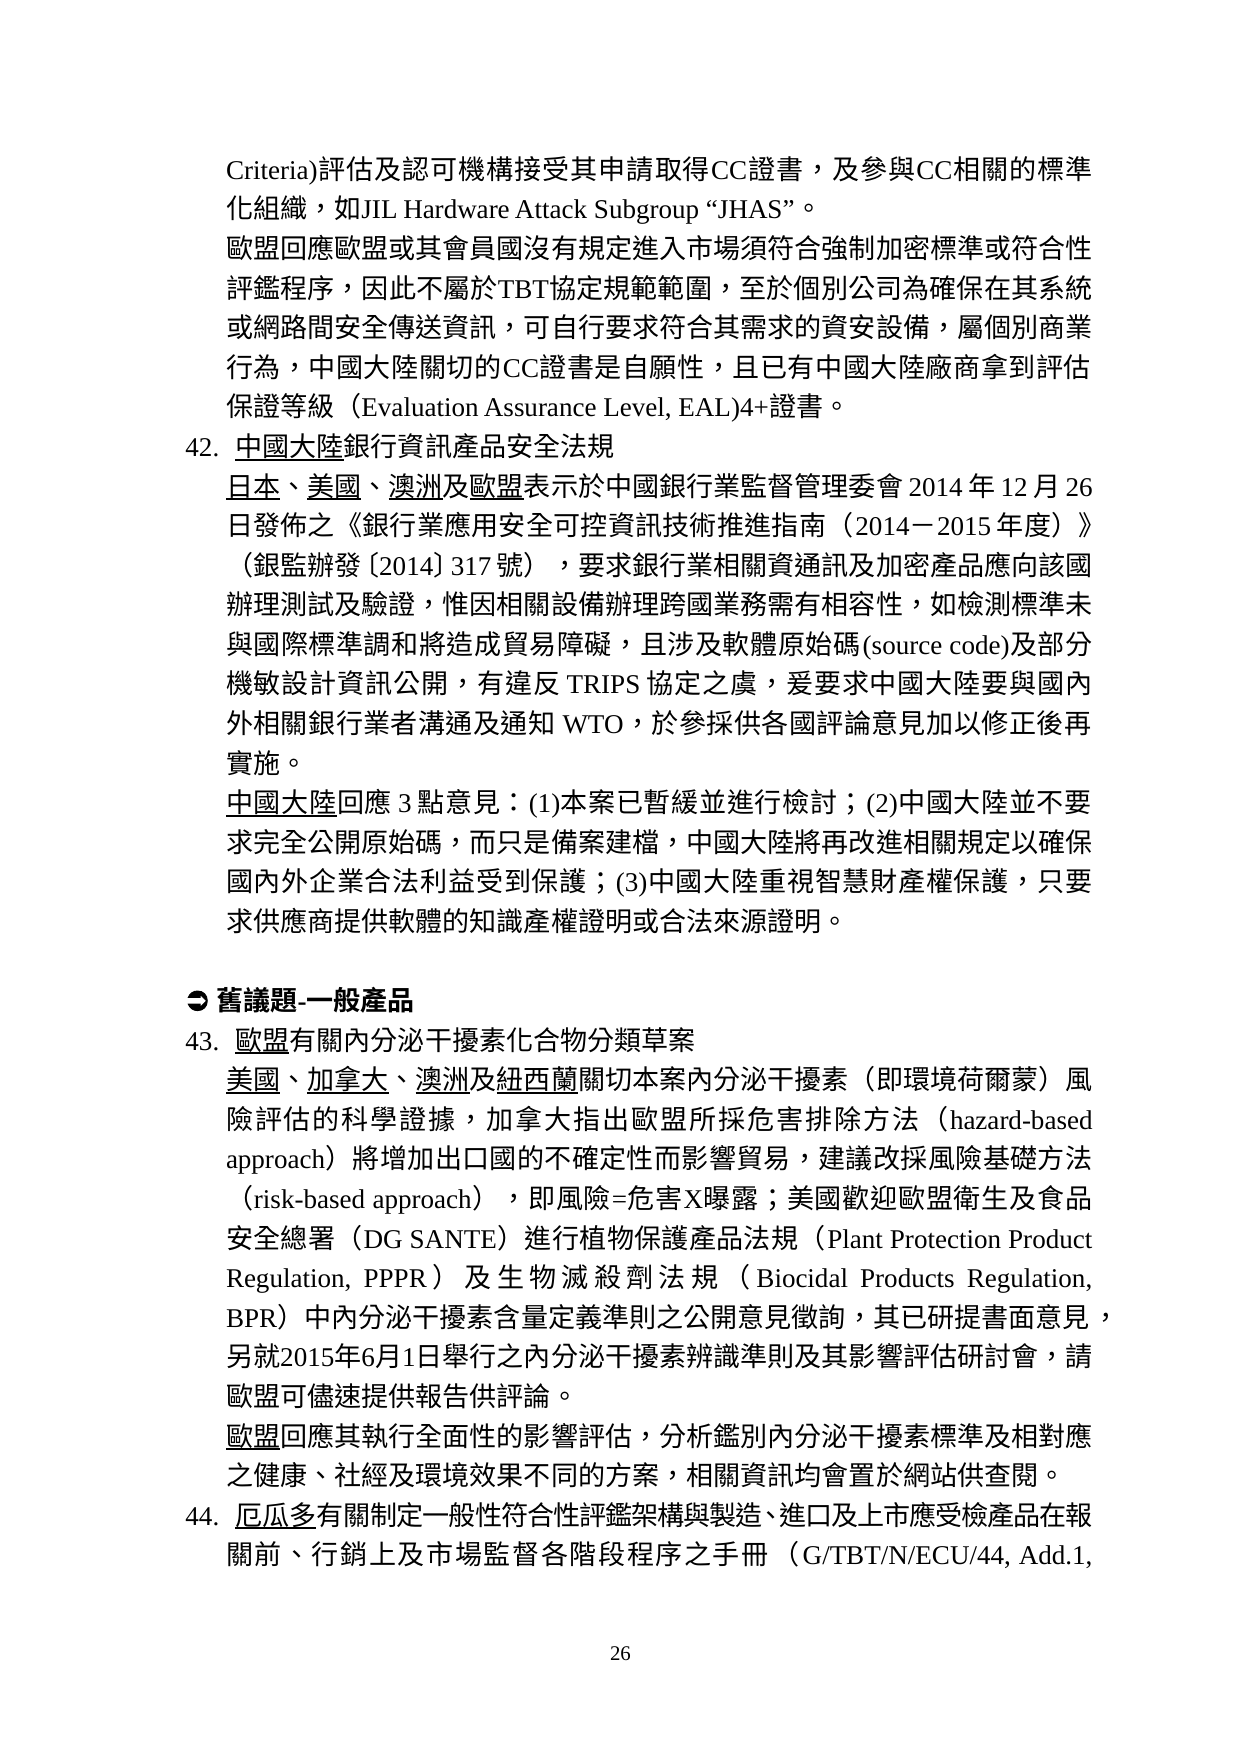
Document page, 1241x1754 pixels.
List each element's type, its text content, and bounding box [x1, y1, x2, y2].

list 中國大陸銀行資訊產品安全法規 日本、美國、澳洲及歐盟表示於中國銀行業監督管理委會2014年12月26日發佈之《銀行業應用安全可控資訊技術推進指南（2014－2015年度）》（銀監辦發〔2014〕317號），要求銀行業相關資通訊及加密產品應向該國辦理測試及驗證，惟因相關設備辦理跨國業務需有相容性，如檢測標準未與國際標準調和將造成貿易障礙，且涉及軟體原始碼(source code)及部分機敏設計資訊公開，有違反TRIPS協定之虞，爰要求中國大陸要與國內外相關銀行業者溝通及通知WTO，於參採供各國評論意見加以修正後再實施。 中國大陸回應3點意見：(1)本案已暫緩並進行檢討；(2)中國大陸並不要求完全公開原始碼，而只是備案建檔，中國大陸將再改進相關規定以確保國內外企業合法利益受到保護；(3)中國大陸重視智慧財產權保護，只要求供應商提供軟體的知識產權證明或合法來源證明。 [185, 425, 1092, 939]
list 厄瓜多有關制定一般性符合性評鑑架構與製造、進口及上市應受檢產品在報關前、行銷上及市場監督各階段程序之手冊（G/TBT/N/ECU/44, Add.1, [185, 1493, 1092, 1573]
list Criteria)評估及認可機構接受其申請取得CC證書，及參與CC相關的標準化組織，如JIL Hardware Attack Subgroup “JHAS”。 歐盟回應歐盟或其會員國沒有規定進入市場須符合強制加密標準或符合性評鑑程序，因此不屬於TBT協定規範範圍，至於個別公司為確保在其系統或網路間安全傳送資訊，可自行要求符合其需求的資安設備，屬個別商業行為，中國大陸關切的CC證書是自願性，且已有中國大陸廠商拿到評估保證等級（Evaluation Assurance Level, EAL)4+證書。 [185, 148, 1092, 425]
list 歐盟有關內分泌干擾素化合物分類草案 美國、加拿大、澳洲及紐西蘭關切本案內分泌干擾素（即環境荷爾蒙）風險評估的科學證據，加拿大指出歐盟所採危害排除方法（hazard-based approach）將增加出口國的不確定性而影響貿易，建議改採風險基礎方法（risk-based approach），即風險=危害X曝露；美國歡迎歐盟衛生及食品安全總署（DG SANTE）進行植物保護產品法規（Plant Protection Product Regulation, PPPR）及生物滅殺劑法規（Biocidal Products Regulation, BPR）中內分泌干擾素含量定義準則之公開意見徵詢，其已研提書面意見，另就2015年6月1日舉行之內分泌干擾素辨識準則及其影響評估研討會，請歐盟可儘速提供報告供評論。 歐盟回應其執行全面性的影響評估，分析鑑別內分泌干擾素標準及相對應之健康、社經及環境效果不同的方案，相關資訊均會置於網站供查閱。 [185, 1018, 1092, 1493]
text  舊議題-一般產品 [185, 979, 1092, 1018]
